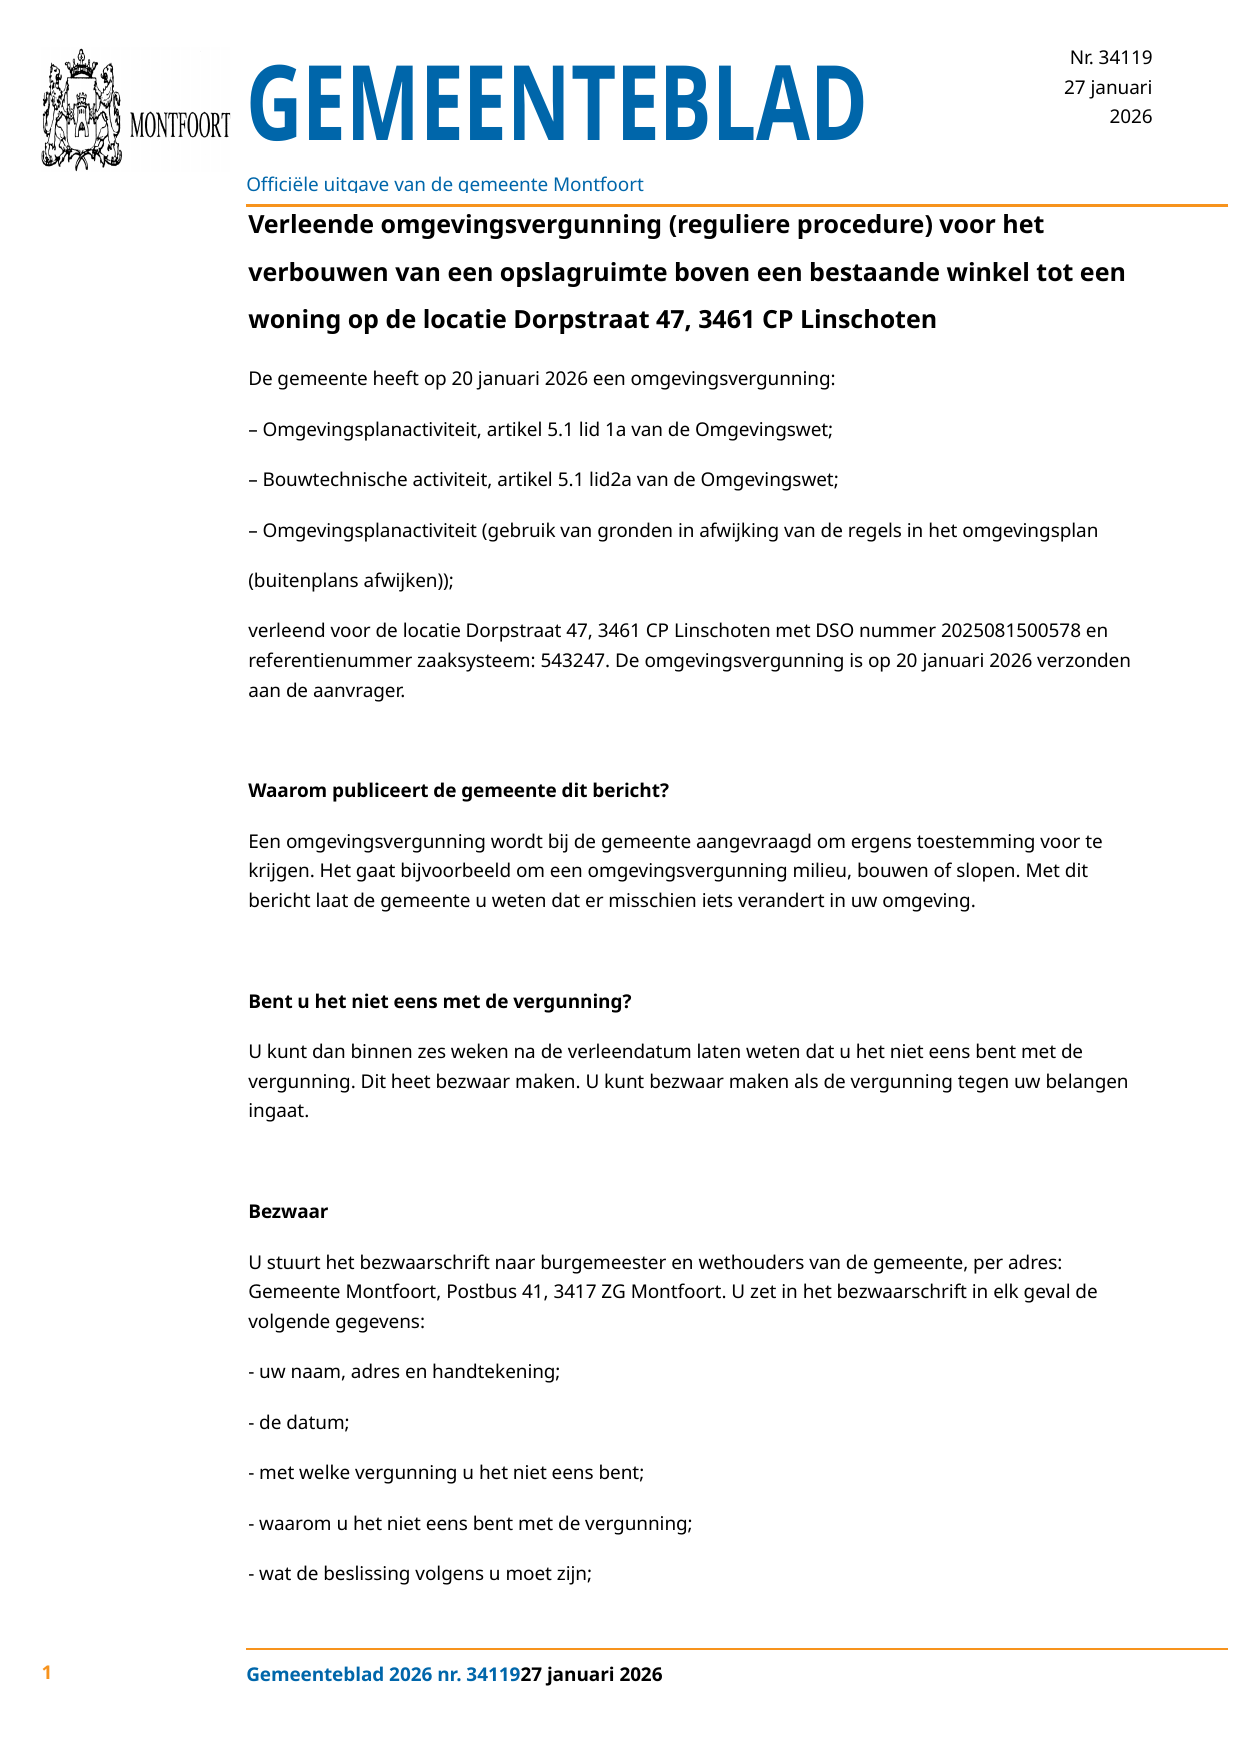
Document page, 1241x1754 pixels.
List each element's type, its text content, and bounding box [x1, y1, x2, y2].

text - wat de beslissing volgens u moet zijn; [248, 1560, 1152, 1586]
text - uw naam, adres en handtekening; [248, 1358, 1152, 1384]
text U stuurt het bezwaarschrift naar burgemeester en wethouders van de gemeente, per adres: Gemeente Montfoort, Postbus 41, 3417 ZG Montfoort. U zet in het bezwaarschrift in elk geval de volgende gegevens: [248, 1249, 1152, 1334]
text verleend voor de locatie Dorpstraat 47, 3461 CP Linschoten met DSO nummer 2025081500578 en referentienummer zaaksysteem: 543247. De omgevingsvergunning is op 20 januari 2026 verzonden aan de aanvrager. [248, 618, 1152, 702]
text - de datum; [248, 1409, 1152, 1434]
text Bezwaar [248, 1198, 1152, 1224]
text De gemeente heeft op 20 januari 2026 een omgevingsvergunning: [248, 366, 1152, 391]
text Bent u het niet eens met de vergunning? [248, 988, 1152, 1014]
text (buitenplans afwijken)); [248, 567, 1152, 593]
text Verleende omgevingsvergunning (reguliere procedure) voor het verbouwen van een opslagruimte boven een bestaande winkel tot een woning op de locatie Dorpstraat 47, 3461 CP Linschoten [248, 207, 1152, 336]
text - met welke vergunning u het niet eens bent; [248, 1459, 1152, 1485]
text Een omgevingsvergunning wordt bij de gemeente aangevraagd om ergens toestemming voor te krijgen. Het gaat bijvoorbeeld om een omgevingsvergunning milieu, bouwen of slopen. Met dit bericht laat de gemeente u weten dat er misschien iets verandert in uw omgeving. [248, 828, 1152, 913]
text – Bouwtechnische activiteit, artikel 5.1 lid2a van de Omgevingswet; [248, 466, 1152, 492]
text – Omgevingsplanactiviteit, artikel 5.1 lid 1a van de Omgevingswet; [248, 416, 1152, 442]
text – Omgevingsplanactiviteit (gebruik van gronden in afwijking van de regels in het omgevingsplan [248, 517, 1152, 542]
picture [41, 47, 231, 172]
text - waarom u het niet eens bent met de vergunning; [248, 1510, 1152, 1535]
text Waarom publiceert de gemeente dit bericht? [248, 778, 1152, 803]
text U kunt dan binnen zes weken na de verleendatum laten weten dat u het niet eens bent met de vergunning. Dit heet bezwaar maken. U kunt bezwaar maken als de vergunning tegen uw belangen ingaat. [248, 1038, 1152, 1123]
